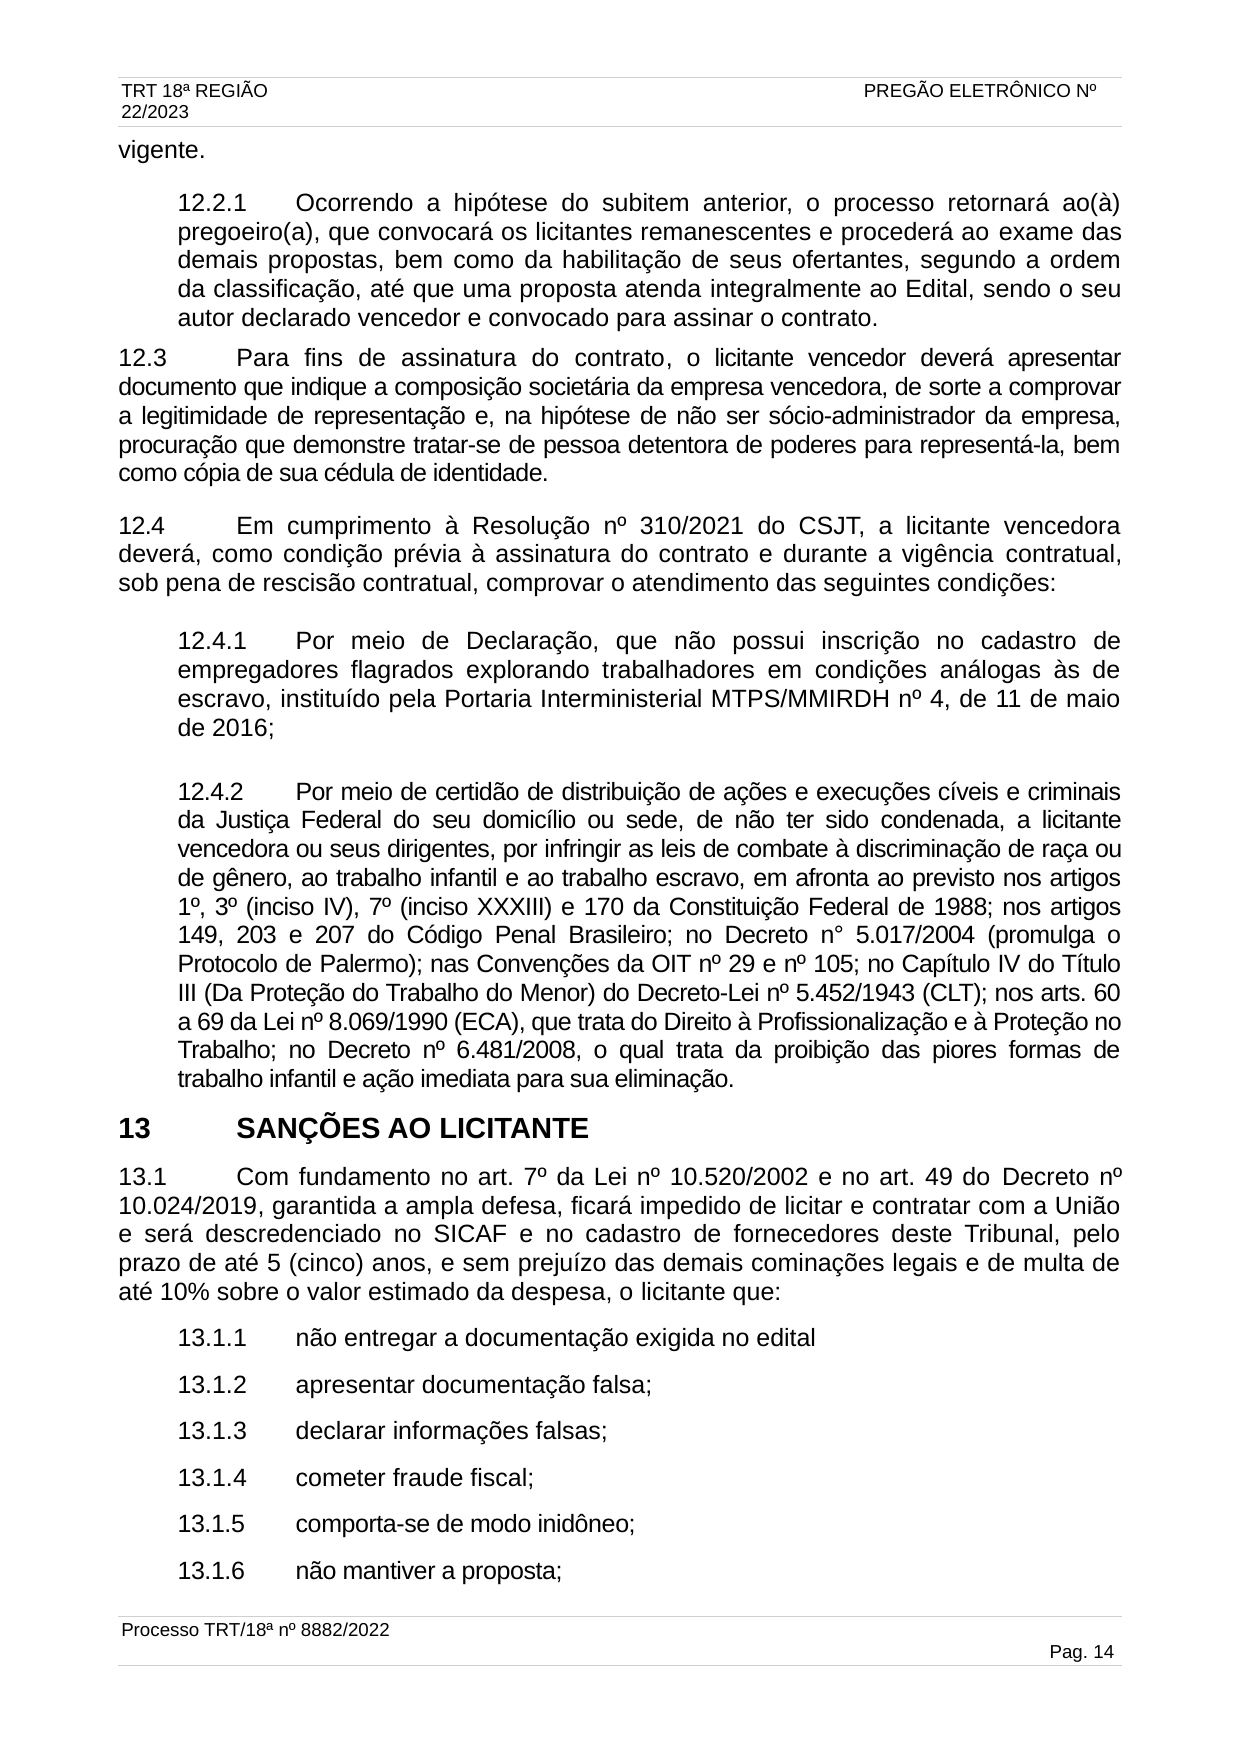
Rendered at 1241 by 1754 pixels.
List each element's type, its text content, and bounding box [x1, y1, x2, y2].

text 13.1.1 não entregar a documentação exigida no edital [177, 1323, 1122, 1352]
list 13.1.5 comporta-se de modo inidôneo; [177, 1509, 1122, 1538]
list 12.2.1 Ocorrendo a hipótese do subitem anterior, o processo retornará ao(à) pregoeiro(a), que convocará os licitantes remanescentes e procederá ao exame das demais propostas, bem como da habilitação de seus ofertantes, segundo a ordem da classificação, até que uma proposta atenda integralmente ao Edital, sendo o seu autor declarado vencedor e convocado para assinar o contrato. [177, 188, 1122, 332]
text 13.1.2 apresentar documentação falsa; [177, 1370, 1122, 1399]
text 12.4.2 Por meio de certidão de distribuição de ações e execuções cíveis e criminais da Justiça Federal do seu domicílio ou sede, de não ter sido condenada, a licitante vencedora ou seus dirigentes, por infringir as leis de combate à discriminação de raça ou de gênero, ao trabalho infantil e ao trabalho escravo, em afronta ao previsto nos artigos 1º, 3º (inciso IV), 7º (inciso XXXIII) e 170 da Constituição Federal de 1988; nos artigos 149, 203 e 207 do Código Penal Brasileiro; no Decreto n° 5.017/2004 (promulga o Protocolo de Palermo); nas Convenções da OIT nº 29 e nº 105; no Capítulo IV do Título III (Da Proteção do Trabalho do Menor) do Decreto-Lei nº 5.452/1943 (CLT); nos arts. 60 a 69 da Lei nº 8.069/1990 (ECA), que trata do Direito à Profissionalização e à Proteção no Trabalho; no Decreto nº 6.481/2008, o qual trata da proibição das piores formas de trabalho infantil e ação imediata para sua eliminação. [177, 777, 1122, 1093]
text 13 SANÇÕES AO LICITANTE [118, 1111, 1122, 1144]
text 13.1.3 declarar informações falsas; [177, 1416, 1122, 1445]
text 12.3 Para fins de assinatura do contrato, o licitante vencedor deverá apresentar documento que indique a composição societária da empresa vencedora, de sorte a comprovar a legitimidade de representação e, na hipótese de não ser sócio-administrador da empresa, procuração que demonstre tratar-se de pessoa detentora de poderes para representá-la, bem como cópia de sua cédula de identidade. [118, 343, 1122, 487]
text 13.1 Com fundamento no art. 7º da Lei nº 10.520/2002 e no art. 49 do Decreto nº 10.024/2019, garantida a ampla defesa, ficará impedido de licitar e contratar com a União e será descredenciado no SICAF e no cadastro de fornecedores deste Tribunal, pelo prazo de até 5 (cinco) anos, e sem prejuízo das demais cominações legais e de multa de até 10% sobre o valor estimado da despesa, o licitante que: [118, 1162, 1122, 1306]
text 13.1.4 cometer fraude fiscal; [177, 1463, 1122, 1492]
text 12.4 Em cumprimento à Resolução nº 310/2021 do CSJT, a licitante vencedora deverá, como condição prévia à assinatura do contrato e durante a vigência contratual, sob pena de rescisão contratual, comprovar o atendimento das seguintes condições: [118, 511, 1122, 597]
list 13.1.6 não mantiver a proposta; [177, 1556, 1122, 1584]
text 12.4.1 Por meio de Declaração, que não possui inscrição no cadastro de empregadores flagrados explorando trabalhadores em condições análogas às de escravo, instituído pela Portaria Interministerial MTPS/MMIRDH nº 4, de 11 de maio de 2016; [177, 626, 1122, 741]
text vigente. [118, 136, 1122, 164]
